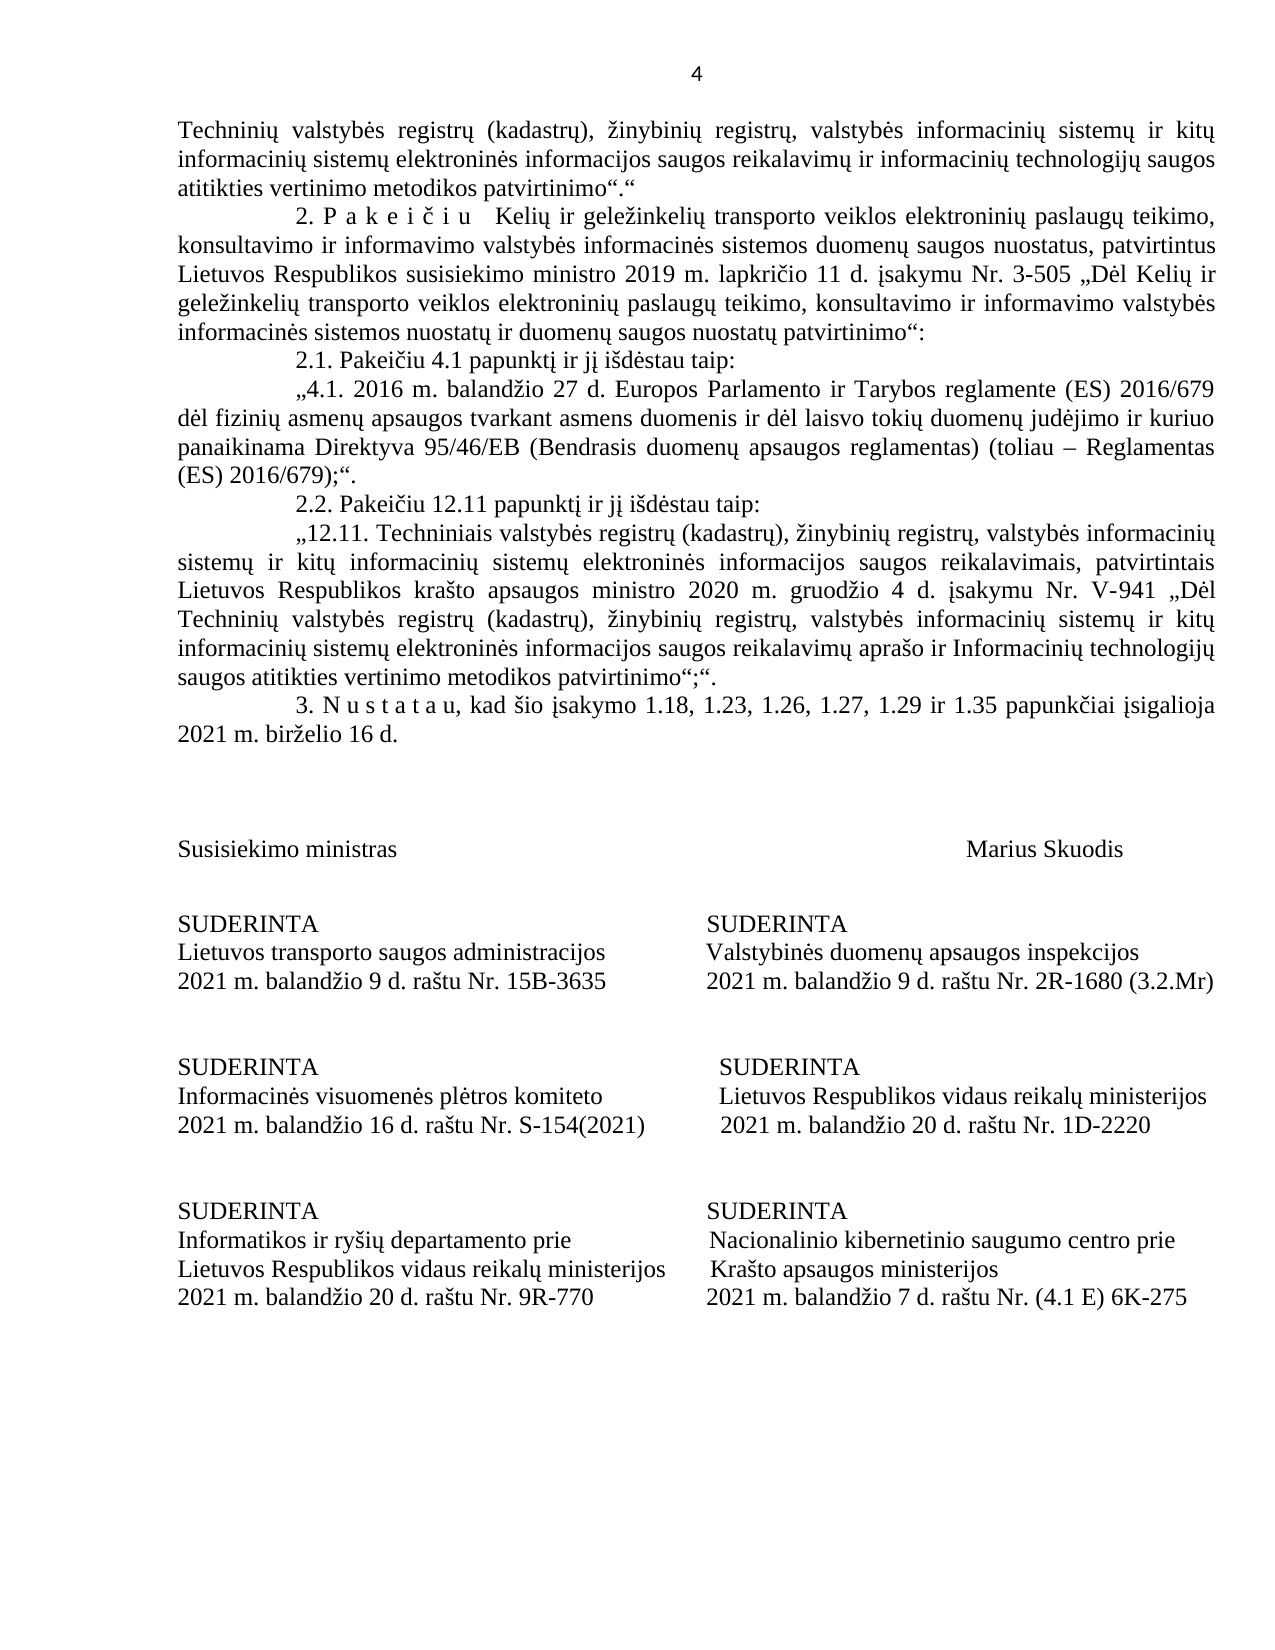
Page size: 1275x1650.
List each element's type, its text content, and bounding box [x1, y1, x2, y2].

text 2021 m. balandžio 9 d. raštu Nr. 15B-3635 2021 m. balandžio 9 d. raštu Nr. 2R-1680 (3.2.Mr) [177, 966, 1216, 995]
text Informacinės visuomenės plėtros komiteto Lietuvos Respublikos vidaus reikalų ministerijos [177, 1081, 1216, 1110]
text Informatikos ir ryšių departamento prie Nacionalinio kibernetinio saugumo centro prie [177, 1225, 1216, 1254]
text 3. N u s t a t a u, kad šio įsakymo 1.18, 1.23, 1.26, 1.27, 1.29 ir 1.35 papunkčiai įsigalioja 2021 m. birželio 16 d. [177, 690, 1216, 748]
text SUDERINTA SUDERINTA [177, 909, 1216, 937]
text 2. P a k e i č i u Kelių ir geležinkelių transporto veiklos elektroninių paslaugų teikimo, konsultavimo ir informavimo valstybės informacinės sistemos duomenų saugos nuostatus, patvirtintus Lietuvos Respublikos susisiekimo ministro 2019 m. lapkričio 11 d. įsakymu Nr. 3-505 „Dėl Kelių ir geležinkelių transporto veiklos elektroninių paslaugų teikimo, konsultavimo ir informavimo valstybės informacinės sistemos nuostatų ir duomenų saugos nuostatų patvirtinimo“: [177, 201, 1216, 345]
text 2021 m. balandžio 20 d. raštu Nr. 9R-770 2021 m. balandžio 7 d. raštu Nr. (4.1 E) 6K-275 [177, 1282, 1216, 1311]
text „12.11. Techniniais valstybės registrų (kadastrų), žinybinių registrų, valstybės informacinių sistemų ir kitų informacinių sistemų elektroninės informacijos saugos reikalavimais, patvirtintais Lietuvos Respublikos krašto apsaugos ministro 2020 m. gruodžio 4 d. įsakymu Nr. V-941 „Dėl Techninių valstybės registrų (kadastrų), žinybinių registrų, valstybės informacinių sistemų ir kitų informacinių sistemų elektroninės informacijos saugos reikalavimų aprašo ir Informacinių technologijų saugos atitikties vertinimo metodikos patvirtinimo“;“. [177, 518, 1216, 690]
text Susisiekimo ministras Marius Skuodis [177, 834, 1216, 863]
text Techninių valstybės registrų (kadastrų), žinybinių registrų, valstybės informacinių sistemų ir kitų informacinių sistemų elektroninės informacijos saugos reikalavimų ir informacinių technologijų saugos atitikties vertinimo metodikos patvirtinimo“.“ [177, 115, 1216, 201]
text 2.1. Pakeičiu 4.1 papunktį ir jį išdėstau taip: [177, 345, 1216, 374]
text SUDERINTA SUDERINTA [177, 1052, 1216, 1081]
text „4.1. 2016 m. balandžio 27 d. Europos Parlamento ir Tarybos reglamente (ES) 2016/679 dėl fizinių asmenų apsaugos tvarkant asmens duomenis ir dėl laisvo tokių duomenų judėjimo ir kuriuo panaikinama Direktyva 95/46/EB (Bendrasis duomenų apsaugos reglamentas) (toliau – Reglamentas (ES) 2016/679);“. [177, 374, 1216, 489]
text Lietuvos Respublikos vidaus reikalų ministerijos Krašto apsaugos ministerijos [177, 1254, 1216, 1282]
text Lietuvos transporto saugos administracijos Valstybinės duomenų apsaugos inspekcijos [177, 937, 1216, 966]
text 2.2. Pakeičiu 12.11 papunktį ir jį išdėstau taip: [177, 489, 1216, 518]
text 2021 m. balandžio 16 d. raštu Nr. S-154(2021) 2021 m. balandžio 20 d. raštu Nr. 1D-2220 [177, 1110, 1216, 1139]
text SUDERINTA SUDERINTA [177, 1196, 1216, 1225]
